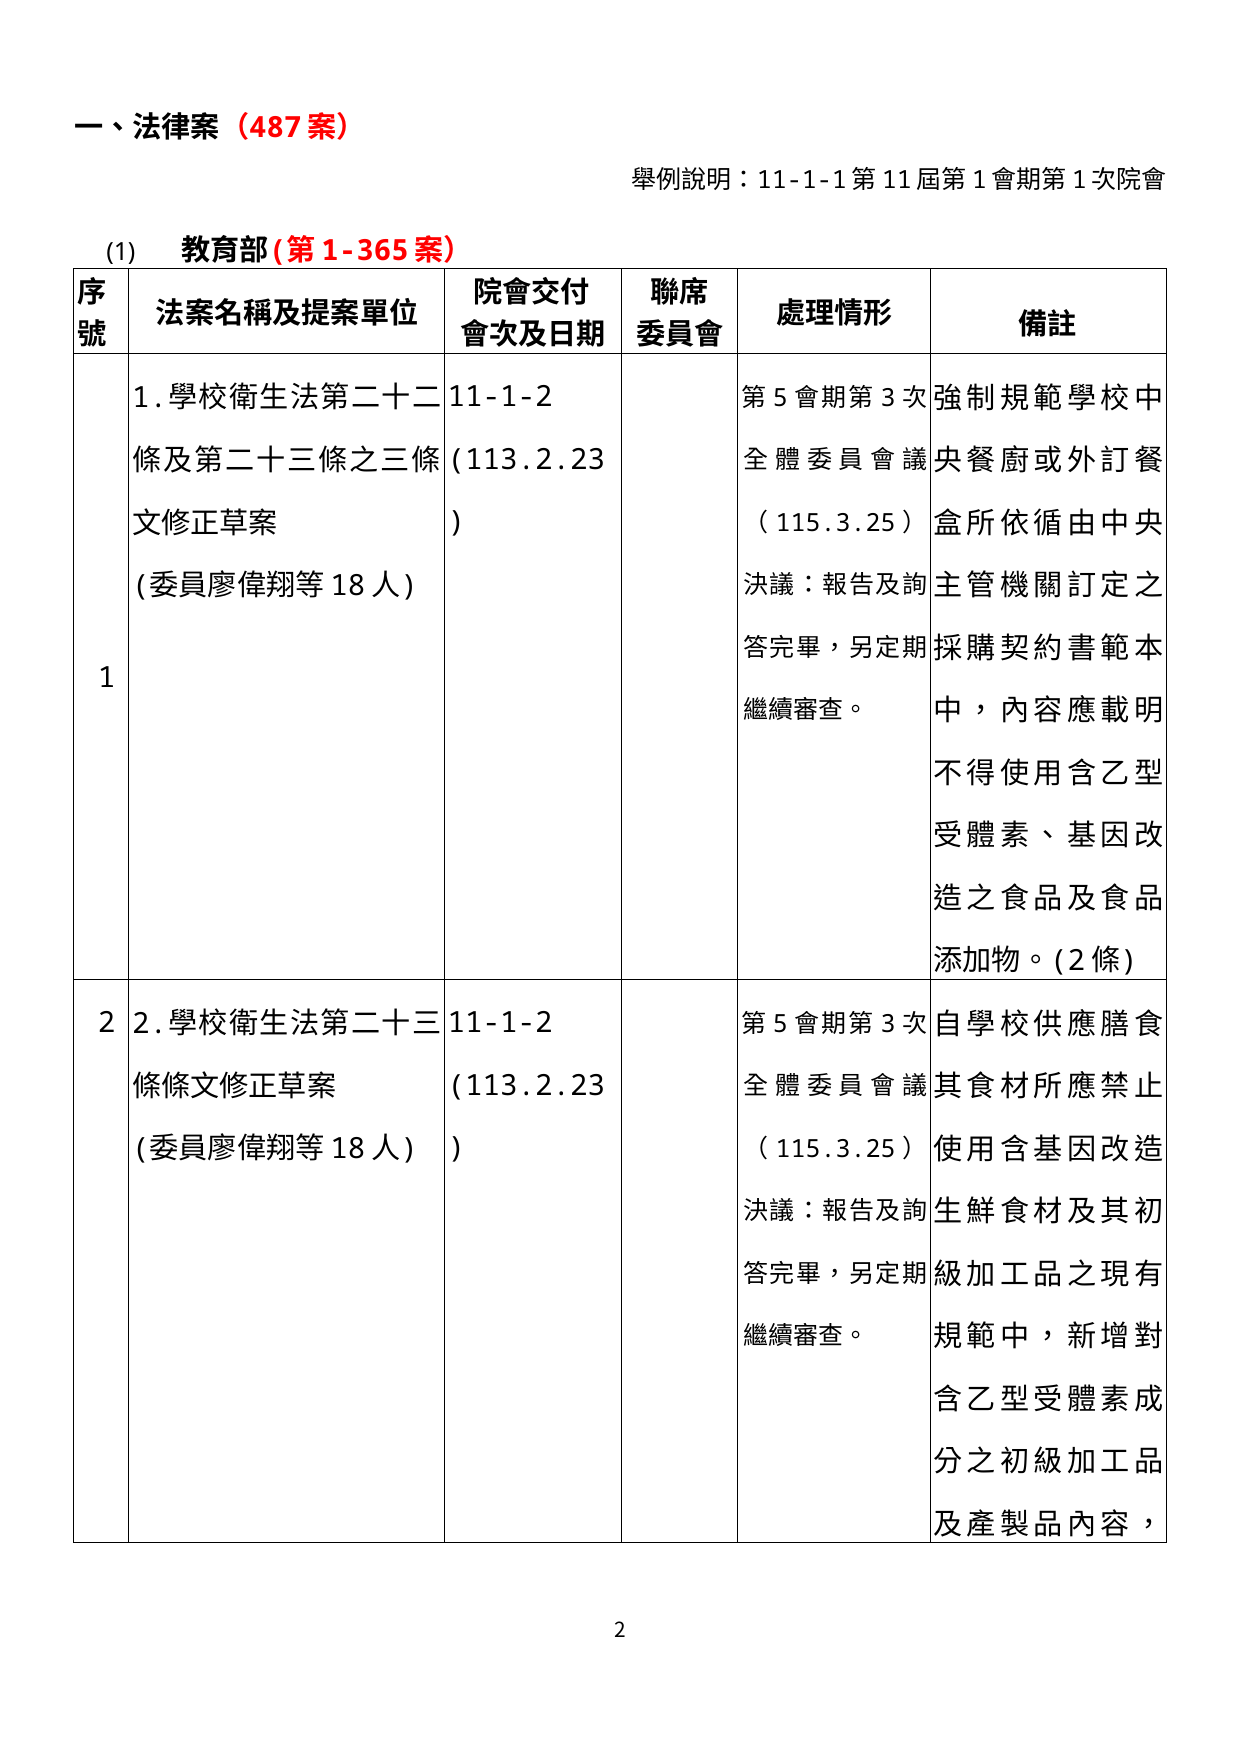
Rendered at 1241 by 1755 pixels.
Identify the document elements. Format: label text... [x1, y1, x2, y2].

table_cell 2.學校衛生法第二十三條條文修正草案 (委員廖偉翔等18人) [129, 980, 444, 1542]
table_cell 1.學校衛生法第二十二條及第二十三條之三條文修正草案 (委員廖偉翔等18人) [129, 354, 444, 979]
table_cell [74, 980, 128, 1542]
text 一、法律案（487案） [74, 101, 1166, 147]
text 舉例說明：11-1-1第11屆第1會期第1次院會 [74, 159, 1166, 195]
list 教育部(第1-365案） [106, 227, 1166, 268]
table_cell [622, 980, 737, 1542]
table_cell [74, 354, 128, 979]
table_header 處理情形 [738, 269, 930, 353]
table_header 備註 [931, 269, 1166, 353]
table_cell 11-1-2 (113.2.23) [445, 354, 621, 979]
table_header 序號 [74, 269, 128, 353]
table_cell 強制規範學校中央餐廚或外訂餐盒所依循由中央主管機關訂定之採購契約書範本中，內容應載明不得使用含乙型受體素、基因改造之食品及食品添加物。(2條) [931, 354, 1166, 979]
table_cell 自學校供應膳食其食材所應禁止使用含基因改造生鮮食材及其初級加工品之現有規範中，新增對含乙型受體素成分之初級加工品及產製品內容， [931, 980, 1166, 1542]
table_header 法案名稱及提案單位 [129, 269, 444, 353]
table_cell 第5會期第3次全體委員會議（115.3.25）決議：報告及詢答完畢，另定期繼續審查。 [738, 354, 930, 979]
table_header 聯席 委員會 [622, 269, 737, 353]
table_cell [622, 354, 737, 979]
table_cell 11-1-2 (113.2.23) [445, 980, 621, 1542]
table_cell 第5會期第3次全體委員會議（115.3.25）決議：報告及詢答完畢，另定期繼續審查。 [738, 980, 930, 1542]
table_header 院會交付 會次及日期 [445, 269, 621, 353]
